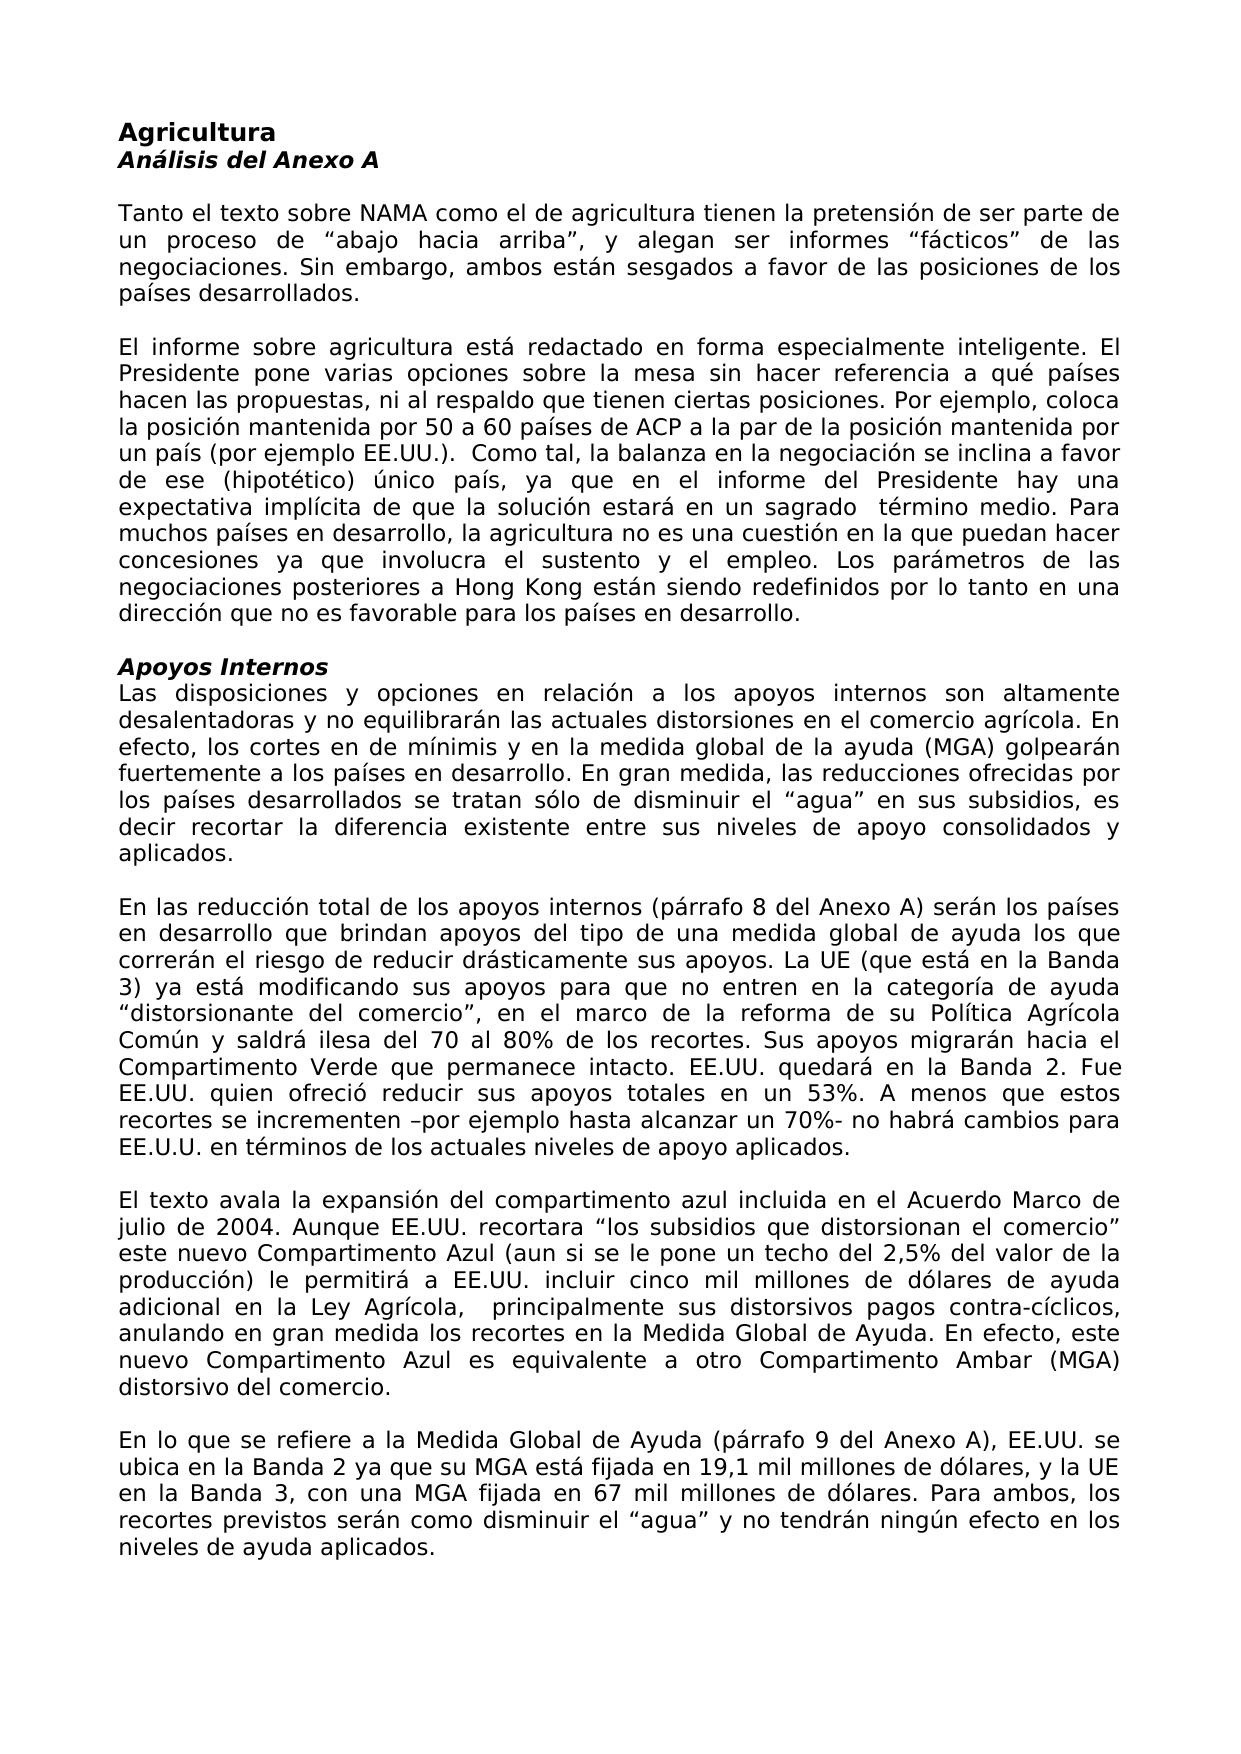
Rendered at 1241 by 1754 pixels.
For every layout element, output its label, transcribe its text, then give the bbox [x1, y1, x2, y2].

text En las reducción total de los apoyos internos (párrafo 8 del Anexo A) serán los países en desarrollo que brindan apoyos del tipo de una medida global de ayuda los que correrán el riesgo de reducir drásticamente sus apoyos. La UE (que está en la Banda 3) ya está modificando sus apoyos para que no entren en la categoría de ayuda “distorsionante del comercio”, en el marco de la reforma de su Política Agrícola Común y saldrá ilesa del 70 al 80% de los recortes. Sus apoyos migrarán hacia el Compartimento Verde que permanece intacto. EE.UU. quedará en la Banda 2. Fue EE.UU. quien ofreció reducir sus apoyos totales en un 53%. A menos que estos recortes se incrementen –por ejemplo hasta alcanzar un 70%- no habrá cambios para EE.U.U. en términos de los actuales niveles de apoyo aplicados. [118, 867, 1122, 1161]
text Agricultura Análisis del Anexo A [118, 118, 1122, 174]
text Apoyos Internos [118, 627, 1122, 681]
text El informe sobre agricultura está redactado en forma especialmente inteligente. El Presidente pone varias opciones sobre la mesa sin hacer referencia a qué países hacen las propuestas, ni al respaldo que tienen ciertas posiciones. Por ejemplo, coloca la posición mantenida por 50 a 60 países de ACP a la par de la posición mantenida por un país (por ejemplo EE.UU.). Como tal, la balanza en la negociación se inclina a favor de ese (hipotético) único país, ya que en el informe del Presidente hay una expectativa implícita de que la solución estará en un sagrado término medio. Para muchos países en desarrollo, la agricultura no es una cuestión en la que puedan hacer concesiones ya que involucra el sustento y el empleo. Los parámetros de las negociaciones posteriores a Hong Kong están siendo redefinidos por lo tanto en una dirección que no es favorable para los países en desarrollo. [118, 334, 1122, 627]
text En lo que se refiere a la Medida Global de Ayuda (párrafo 9 del Anexo A), EE.UU. se ubica en la Banda 2 ya que su MGA está fijada en 19,1 mil millones de dólares, y la UE en la Banda 3, con una MGA fijada en 67 mil millones de dólares. Para ambos, los recortes previstos serán como disminuir el “agua” y no tendrán ningún efecto en los niveles de ayuda aplicados. [118, 1427, 1122, 1561]
text Tanto el texto sobre NAMA como el de agricultura tienen la pretensión de ser parte de un proceso de “abajo hacia arriba”, y alegan ser informes “fácticos” de las negociaciones. Sin embargo, ambos están sesgados a favor de las posiciones de los países desarrollados. [118, 174, 1122, 307]
text Las disposiciones y opciones en relación a los apoyos internos son altamente desalentadoras y no equilibrarán las actuales distorsiones en el comercio agrícola. En efecto, los cortes en de mínimis y en la medida global de la ayuda (MGA) golpearán fuertemente a los países en desarrollo. En gran medida, las reducciones ofrecidas por los países desarrollados se tratan sólo de disminuir el “agua” en sus subsidios, es decir recortar la diferencia existente entre sus niveles de apoyo consolidados y aplicados. [118, 681, 1122, 867]
text El texto avala la expansión del compartimento azul incluida en el Acuerdo Marco de julio de 2004. Aunque EE.UU. recortara “los subsidios que distorsionan el comercio” este nuevo Compartimento Azul (aun si se le pone un techo del 2,5% del valor de la producción) le permitirá a EE.UU. incluir cinco mil millones de dólares de ayuda adicional en la Ley Agrícola, principalmente sus distorsivos pagos contra-cíclicos, anulando en gran medida los recortes en la Medida Global de Ayuda. En efecto, este nuevo Compartimento Azul es equivalente a otro Compartimento Ambar (MGA) distorsivo del comercio. [118, 1187, 1122, 1401]
